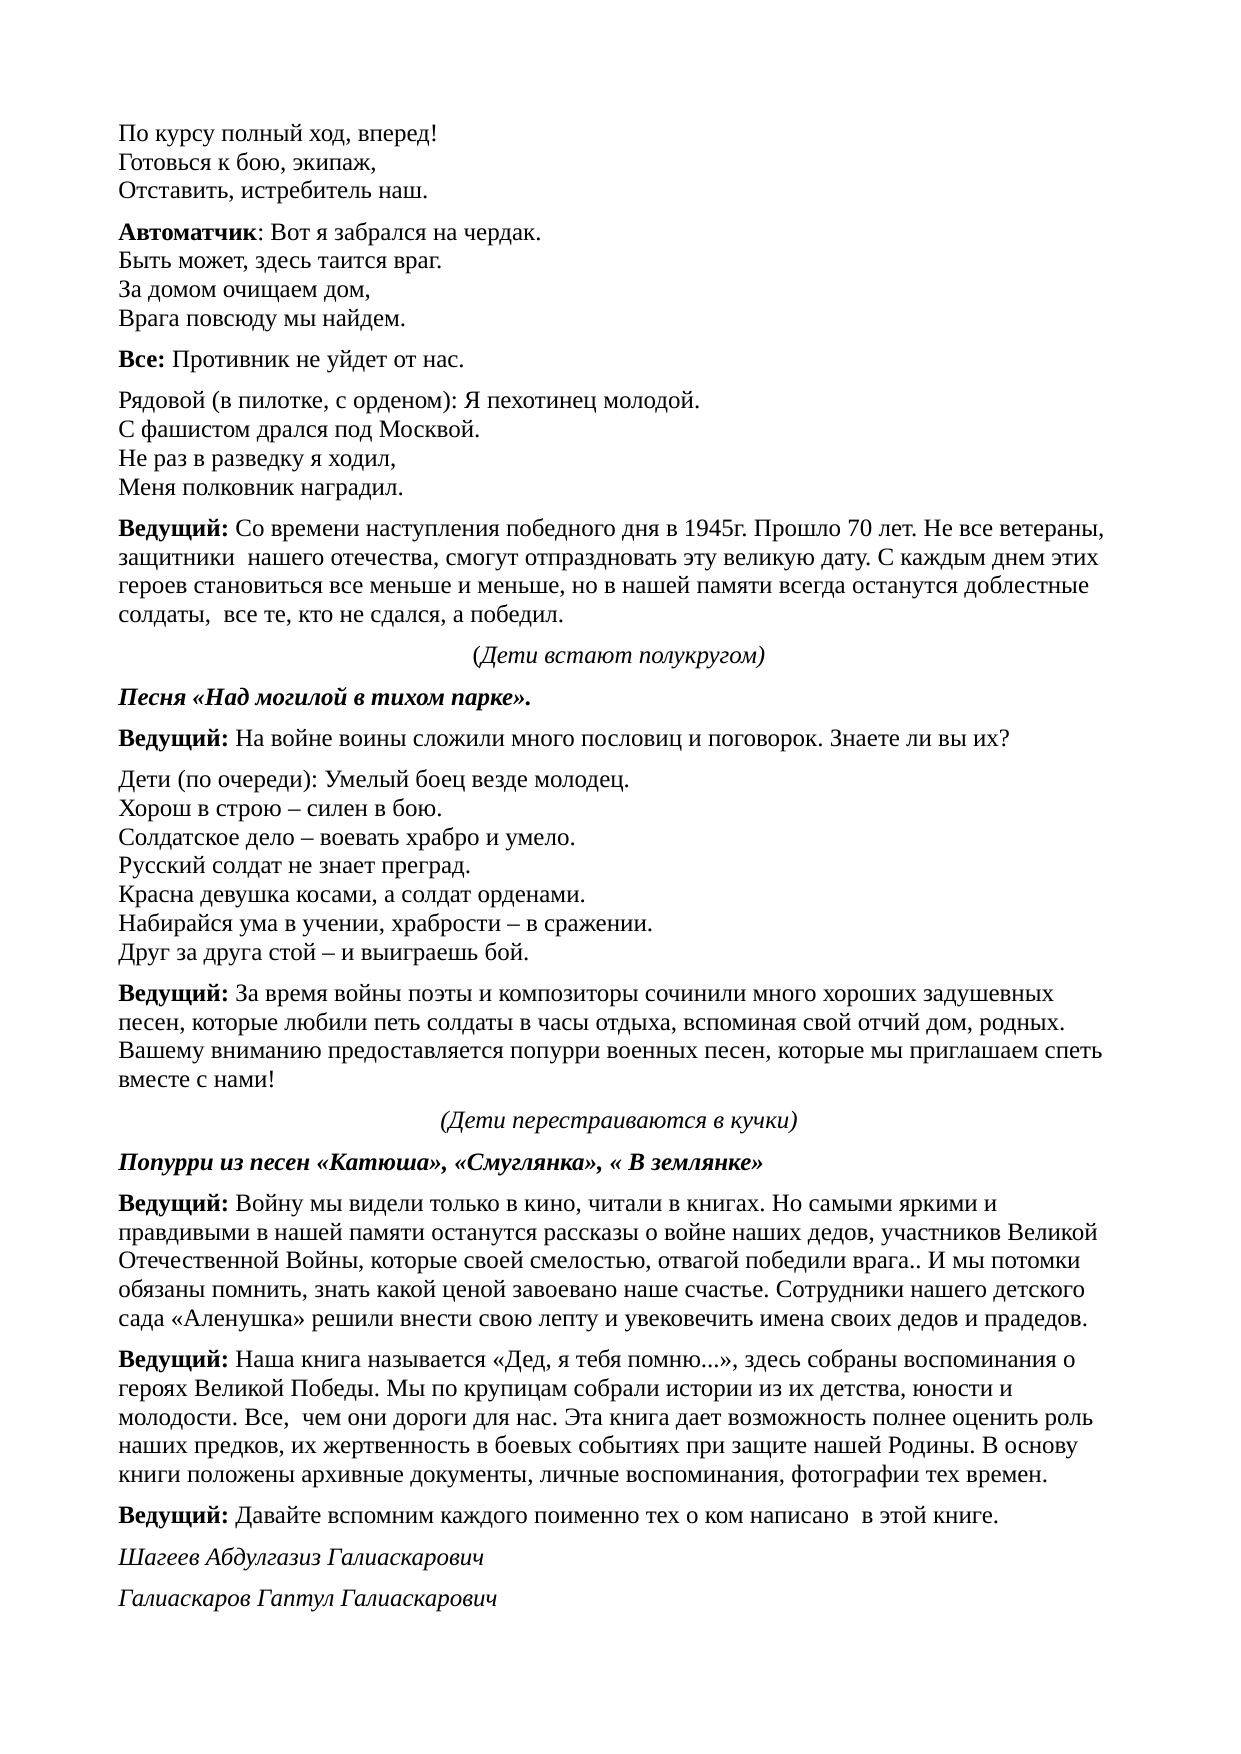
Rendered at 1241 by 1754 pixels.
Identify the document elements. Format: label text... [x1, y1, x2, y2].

text Автоматчик: Вот я забрался на чердак. Быть может, здесь таится враг. За домом очищаем дом, Врага повсюду мы найдем. [118, 217, 1122, 332]
text Все: Противник не уйдет от нас. [118, 344, 1122, 373]
text Ведущий: На войне воины сложили много пословиц и поговорок. Знаете ли вы их? [118, 723, 1122, 752]
text Ведущий: За время войны поэты и композиторы сочинили много хороших задушевных песен, которые любили петь солдаты в часы отдыха, вспоминая свой отчий дом, родных. Вашему вниманию предоставляется попурри военных песен, которые мы приглашаем спеть вместе с нами! [118, 978, 1122, 1093]
text (Дети перестраиваются в кучки) [118, 1106, 1122, 1134]
text Попурри из песен «Катюша», «Смуглянка», « В землянке» [118, 1147, 1122, 1176]
text Шагеев Абдулгазиз Галиаскарович [118, 1542, 1122, 1571]
text Галиаскаров Гаптул Галиаскарович [118, 1583, 1122, 1612]
text Дети (по очереди): Умелый боец везде молодец. Хорош в строю – силен в бою. Солдатское дело – воевать храбро и умело. Русский солдат не знает преград. Красна девушка косами, а солдат орденами. Набирайся ума в учении, храбрости – в сражении. Друг за друга стой – и выиграешь бой. [118, 764, 1122, 966]
text По курсу полный ход, вперед! Готовься к бою, экипаж, Отставить, истребитель наш. [118, 118, 1122, 204]
text Ведущий: Войну мы видели только в кино, читали в книгах. Но самыми яркими и правдивыми в нашей памяти останутся рассказы о войне наших дедов, участников Великой Отечественной Войны, которые своей смелостью, отвагой победили врага.. И мы потомки обязаны помнить, знать какой ценой завоевано наше счастье. Сотрудники нашего детского сада «Аленушка» решили внести свою лепту и увековечить имена своих дедов и прадедов. [118, 1188, 1122, 1332]
text Песня «Над могилой в тихом парке». [118, 682, 1122, 711]
text (Дети встают полукругом) [118, 641, 1122, 669]
text Рядовой (в пилотке, с орденом): Я пехотинец молодой. С фашистом дрался под Москвой. Не раз в разведку я ходил, Меня полковник наградил. [118, 386, 1122, 501]
text Ведущий: Давайте вспомним каждого поименно тех о ком написано в этой книге. [118, 1501, 1122, 1529]
text Ведущий: Наша книга называется «Дед, я тебя помню...», здесь собраны воспоминания о героях Великой Победы. Мы по крупицам собрали истории из их детства, юности и молодости. Все, чем они дороги для нас. Эта книга дает возможность полнее оценить роль наших предков, их жертвенность в боевых событиях при защите нашей Родины. В основу книги положены архивные документы, личные воспоминания, фотографии тех времен. [118, 1344, 1122, 1488]
text Ведущий: Со времени наступления победного дня в 1945г. Прошло 70 лет. Не все ветераны, защитники нашего отечества, смогут отпраздновать эту великую дату. С каждым днем этих героев становиться все меньше и меньше, но в нашей памяти всегда останутся доблестные солдаты, все те, кто не сдался, а победил. [118, 513, 1122, 628]
